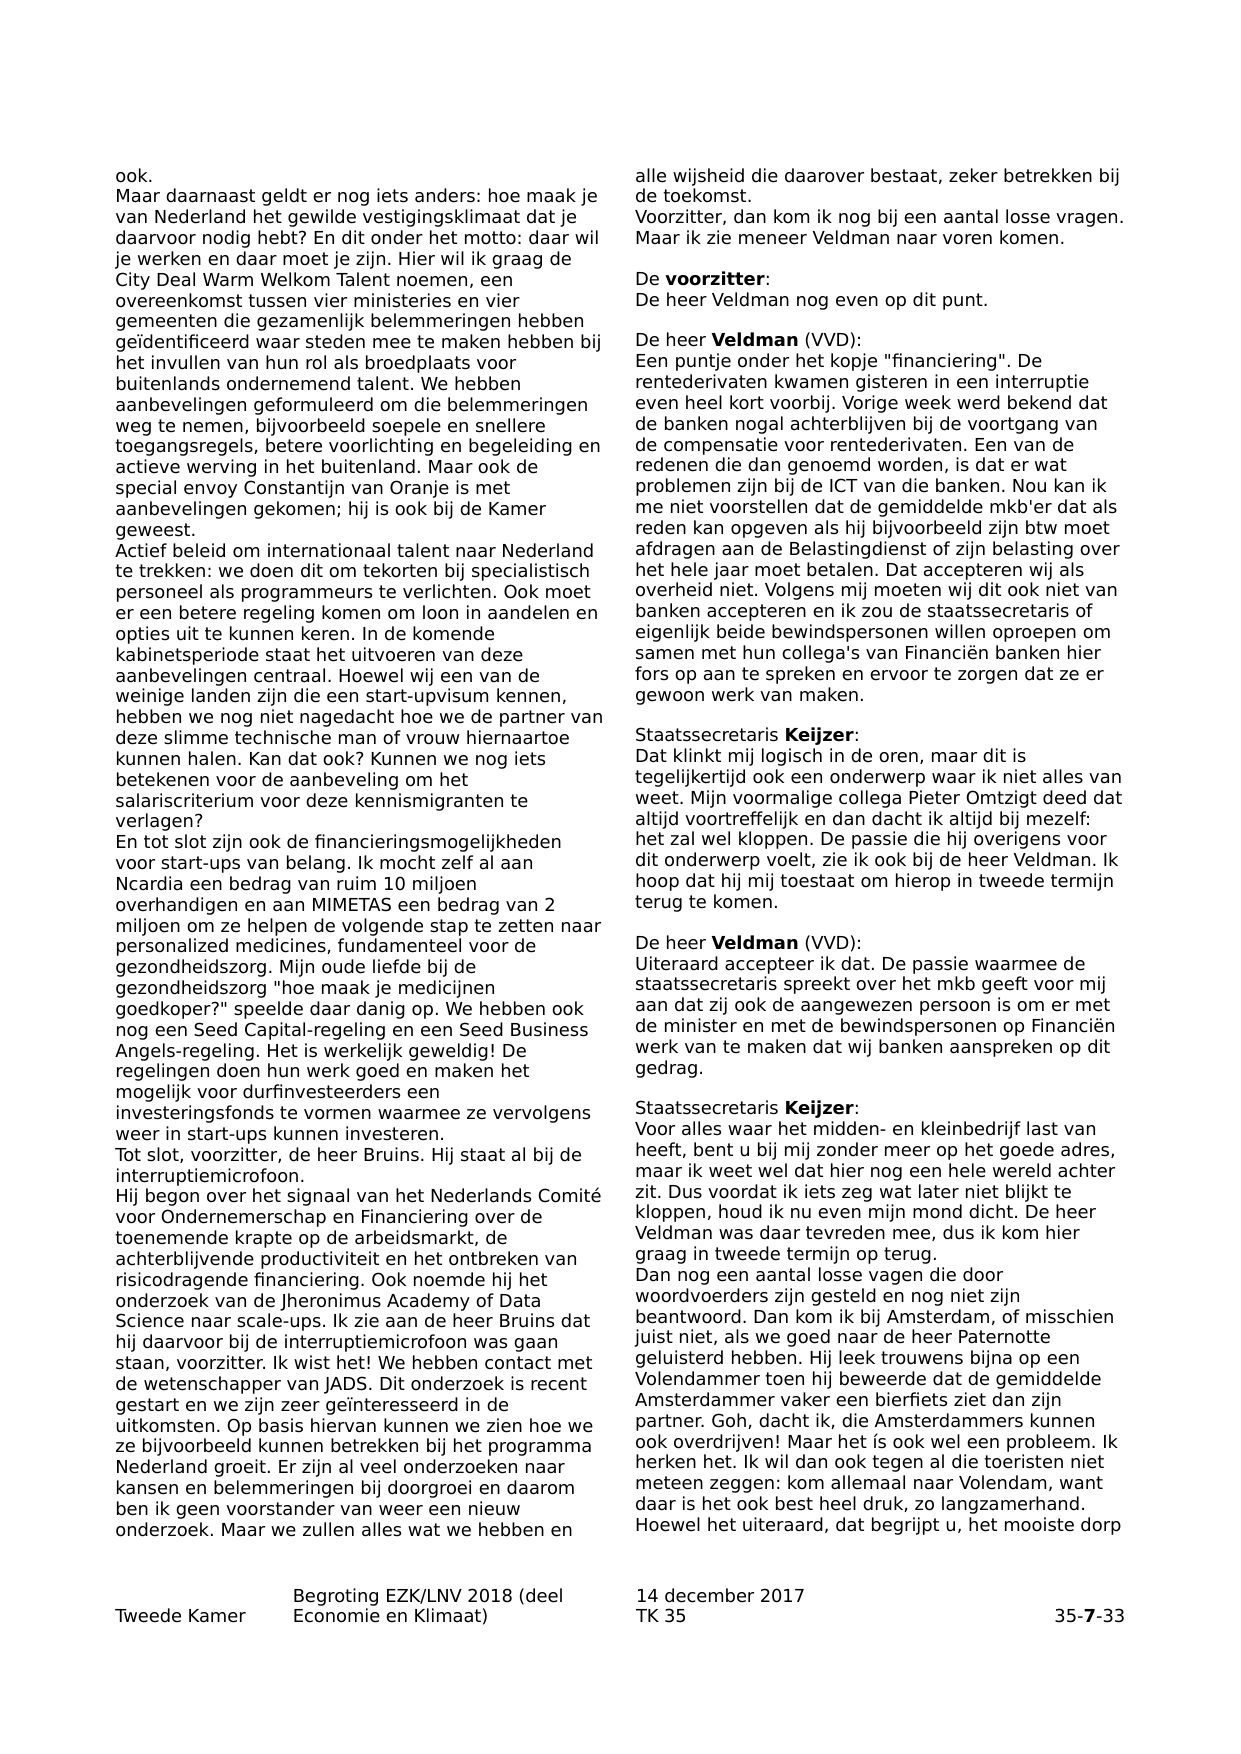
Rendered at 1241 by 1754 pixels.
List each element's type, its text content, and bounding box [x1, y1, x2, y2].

text De heer Veldman (VVD): [635, 932, 1125, 953]
text Voor alles waar het midden- en kleinbedrijf last van heeft, bent u bij mij zonder meer op het goede adres, maar ik weet wel dat hier nog een hele wereld achter zit. Dus voordat ik iets zeg wat later niet blijkt te kloppen, houd ik nu even mijn mond dicht. De heer Veldman was daar tevreden mee, dus ik kom hier graag in tweede termijn op terug. [635, 1119, 1125, 1265]
text Voorzitter, dan kom ik nog bij een aantal losse vragen. Maar ik zie meneer Veldman naar voren komen. [635, 207, 1125, 249]
text De heer Veldman (VVD): [635, 330, 1125, 351]
text Staatssecretaris Keijzer: [635, 725, 1125, 746]
text Staatssecretaris Keijzer: [635, 1098, 1125, 1119]
text De voorzitter: [635, 269, 1125, 289]
text De heer Veldman nog even op dit punt. [635, 289, 1125, 310]
text ook. [115, 165, 605, 186]
text Dan nog een aantal losse vagen die door woordvoerders zijn gesteld en nog niet zijn beantwoord. Dan kom ik bij Amsterdam, of misschien juist niet, als we goed naar de heer Paternotte geluisterd hebben. Hij leek trouwens bijna op een Volendammer toen hij beweerde dat de gemiddelde Amsterdammer vaker een bierfiets ziet dan zijn partner. Goh, dacht ik, die Amsterdammers kunnen ook overdrijven! Maar het ís ook wel een probleem. Ik herken het. Ik wil dan ook tegen al die toeristen niet meteen zeggen: kom allemaal naar Volendam, want daar is het ook best heel druk, zo langzamerhand. Hoewel het uiteraard, dat begrijpt u, het mooiste dorp [635, 1265, 1125, 1536]
text Maar daarnaast geldt er nog iets anders: hoe maak je van Nederland het gewilde vestigingsklimaat dat je daarvoor nodig hebt? En dit onder het motto: daar wil je werken en daar moet je zijn. Hier wil ik graag de City Deal Warm Welkom Talent noemen, een overeenkomst tussen vier ministeries en vier gemeenten die gezamenlijk belemmeringen hebben geïdentificeerd waar steden mee te maken hebben bij het invullen van hun rol als broedplaats voor buitenlands ondernemend talent. We hebben aanbevelingen geformuleerd om die belemmeringen weg te nemen, bijvoorbeeld soepele en snellere toegangsregels, betere voorlichting en begeleiding en actieve werving in het buitenland. Maar ook de special envoy Constantijn van Oranje is met aanbevelingen gekomen; hij is ook bij de Kamer geweest. [115, 186, 605, 540]
text Tot slot, voorzitter, de heer Bruins. Hij staat al bij de interruptiemicrofoon. [115, 1144, 605, 1186]
text Een puntje onder het kopje "financiering". De rentederivaten kwamen gisteren in een interruptie even heel kort voorbij. Vorige week werd bekend dat de banken nogal achterblijven bij de voortgang van de compensatie voor rentederivaten. Een van de redenen die dan genoemd worden, is dat er wat problemen zijn bij de ICT van die banken. Nou kan ik me niet voorstellen dat de gemiddelde mkb'er dat als reden kan opgeven als hij bijvoorbeeld zijn btw moet afdragen aan de Belastingdienst of zijn belasting over het hele jaar moet betalen. Dat accepteren wij als overheid niet. Volgens mij moeten wij dit ook niet van banken accepteren en ik zou de staatssecretaris of eigenlijk beide bewindspersonen willen oproepen om samen met hun collega's van Financiën banken hier fors op aan te spreken en ervoor te zorgen dat ze er gewoon werk van maken. [635, 351, 1125, 705]
text Hij begon over het signaal van het Nederlands Comité voor Ondernemerschap en Financiering over de toenemende krapte op de arbeidsmarkt, de achterblijvende productiviteit en het ontbreken van risicodragende financiering. Ook noemde hij het onderzoek van de Jheronimus Academy of Data Science naar scale-ups. Ik zie aan de heer Bruins dat hij daarvoor bij de interruptiemicrofoon was gaan staan, voorzitter. Ik wist het! We hebben contact met de wetenschapper van JADS. Dit onderzoek is recent gestart en we zijn zeer geïnteresseerd in de uitkomsten. Op basis hiervan kunnen we zien hoe we ze bijvoorbeeld kunnen betrekken bij het programma Nederland groeit. Er zijn al veel onderzoeken naar kansen en belemmeringen bij doorgroei en daarom ben ik geen voorstander van weer een nieuw onderzoek. Maar we zullen alles wat we hebben en [115, 1186, 605, 1540]
text Actief beleid om internationaal talent naar Nederland te trekken: we doen dit om tekorten bij specialistisch personeel als programmeurs te verlichten. Ook moet er een betere regeling komen om loon in aandelen en opties uit te kunnen keren. In de komende kabinetsperiode staat het uitvoeren van deze aanbevelingen centraal. Hoewel wij een van de weinige landen zijn die een start-upvisum kennen, hebben we nog niet nagedacht hoe we de partner van deze slimme technische man of vrouw hiernaartoe kunnen halen. Kan dat ook? Kunnen we nog iets betekenen voor de aanbeveling om het salariscriterium voor deze kennismigranten te verlagen? [115, 540, 605, 832]
text Dat klinkt mij logisch in de oren, maar dit is tegelijkertijd ook een onderwerp waar ik niet alles van weet. Mijn voormalige collega Pieter Omtzigt deed dat altijd voortreffelijk en dan dacht ik altijd bij mezelf: het zal wel kloppen. De passie die hij overigens voor dit onderwerp voelt, zie ik ook bij de heer Veldman. Ik hoop dat hij mij toestaat om hierop in tweede termijn terug te komen. [635, 746, 1125, 912]
text En tot slot zijn ook de financieringsmogelijkheden voor start-ups van belang. Ik mocht zelf al aan Ncardia een bedrag van ruim 10 miljoen overhandigen en aan MIMETAS een bedrag van 2 miljoen om ze helpen de volgende stap te zetten naar personalized medicines, fundamenteel voor de gezondheidszorg. Mijn oude liefde bij de gezondheidszorg "hoe maak je medicijnen goedkoper?" speelde daar danig op. We hebben ook nog een Seed Capital-regeling en een Seed Business Angels-regeling. Het is werkelijk geweldig! De regelingen doen hun werk goed en maken het mogelijk voor durfinvesteerders een investeringsfonds te vormen waarmee ze vervolgens weer in start-ups kunnen investeren. [115, 832, 605, 1144]
text alle wijsheid die daarover bestaat, zeker betrekken bij de toekomst. [635, 165, 1125, 207]
text Uiteraard accepteer ik dat. De passie waarmee de staatssecretaris spreekt over het mkb geeft voor mij aan dat zij ook de aangewezen persoon is om er met de minister en met de bewindspersonen op Financiën werk van te maken dat wij banken aanspreken op dit gedrag. [635, 953, 1125, 1078]
